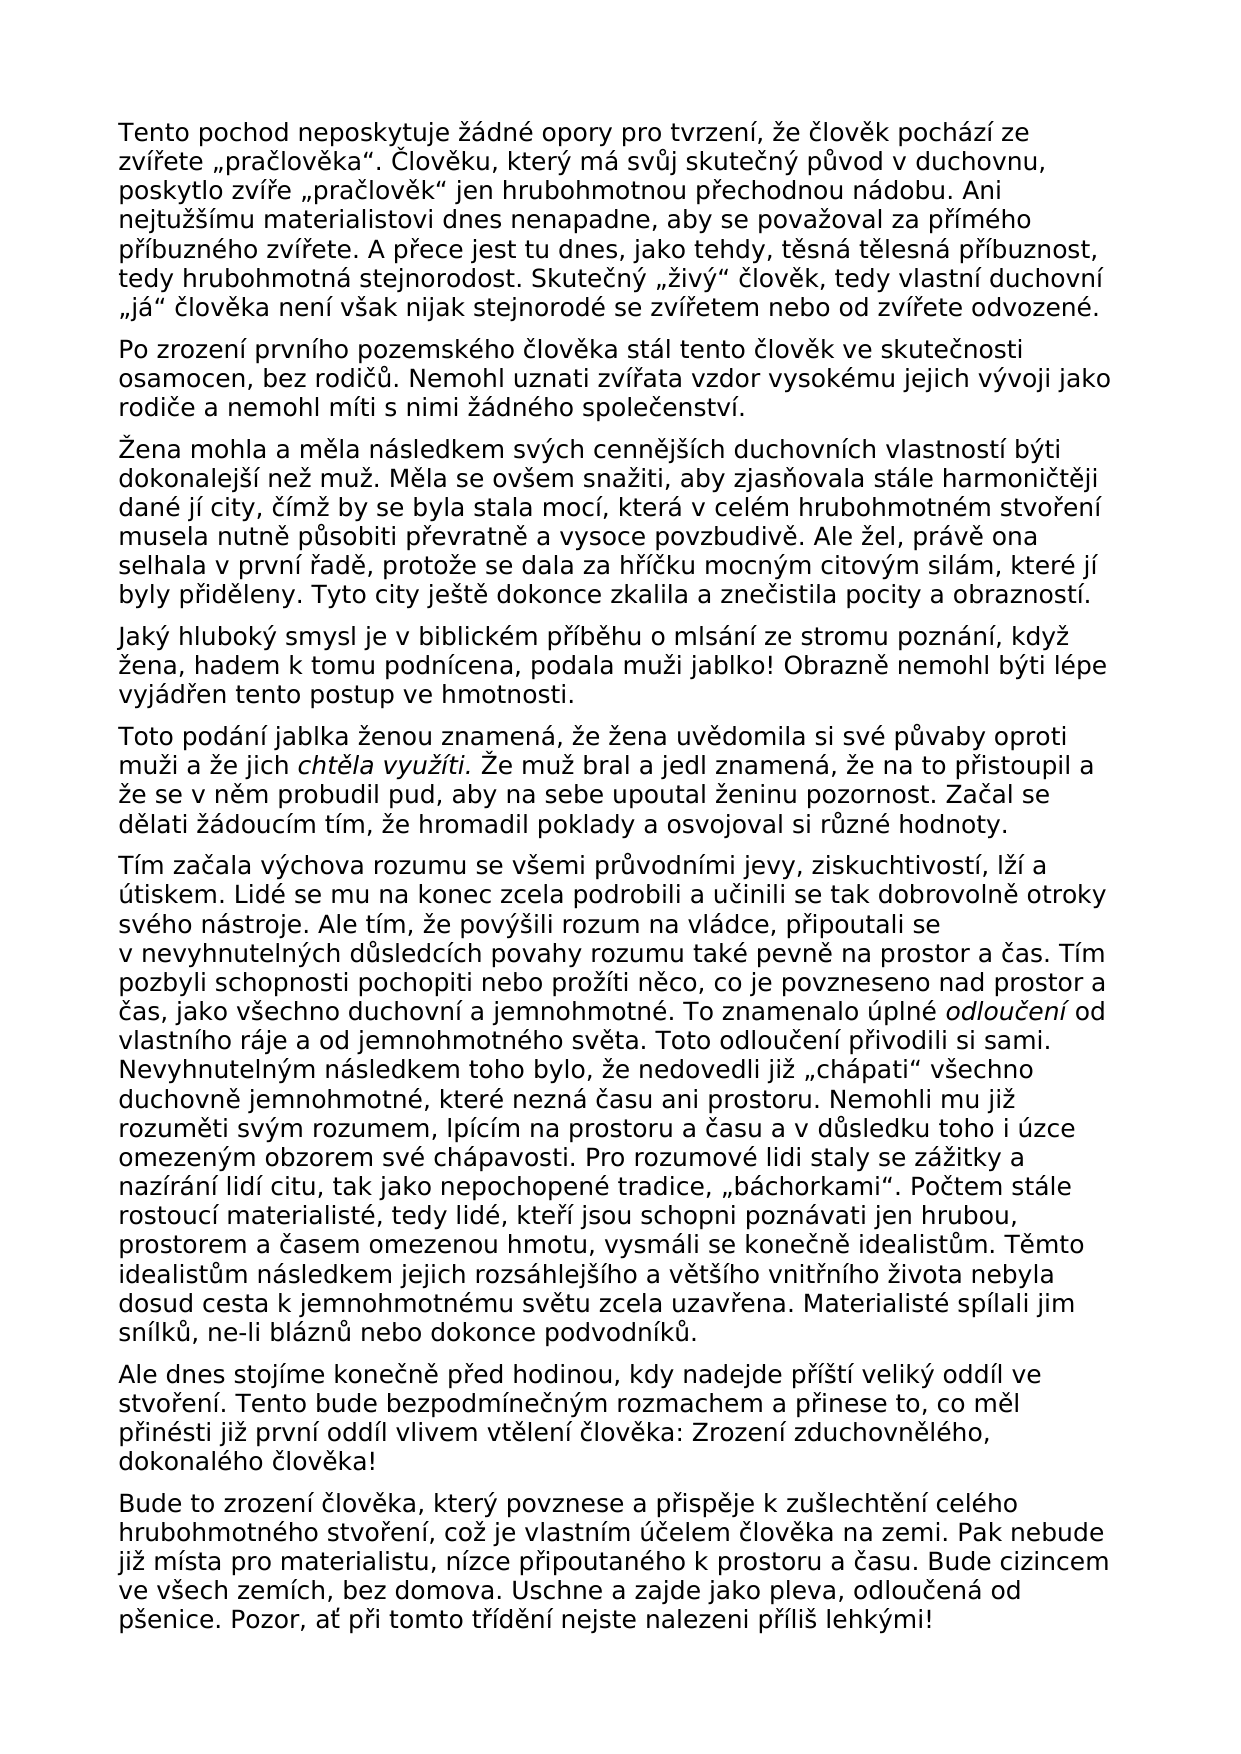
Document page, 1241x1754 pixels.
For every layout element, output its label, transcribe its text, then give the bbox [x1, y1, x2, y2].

text Tento pochod neposkytuje žádné opory pro tvrzení, že člověk pochází ze zvířete „pračlověka“. Člověku, který má svůj skutečný původ v duchovnu, poskytlo zvíře „pračlověk“ jen hrubohmotnou přechodnou nádobu. Ani nejtužšímu materialistovi dnes nenapadne, aby se považoval za přímého příbuzného zvířete. A přece jest tu dnes, jako tehdy, těsná tělesná příbuznost, tedy hrubohmotná stejnorodost. Skutečný „živý“ člověk, tedy vlastní duchovní „já“ člověka není však nijak stejnorodé se zvířetem nebo od zvířete odvozené. [118, 118, 1122, 322]
text Jaký hluboký smysl je v biblickém příběhu o mlsání ze stromu poznání, když žena, hadem k tomu podnícena, podala muži jablko! Obrazně nemohl býti lépe vyjádřen tento postup ve hmotnosti. [118, 622, 1122, 710]
text Po zrození prvního pozemského člověka stál tento člověk ve skutečnosti osamocen, bez rodičů. Nemohl uznati zvířata vzdor vysokému jejich vývoji jako rodiče a nemohl míti s nimi žádného společenství. [118, 335, 1122, 422]
text Žena mohla a měla následkem svých cennějších duchovních vlastností býti dokonalejší než muž. Měla se ovšem snažiti, aby zjasňovala stále harmoničtěji dané jí city, čímž by se byla stala mocí, která v celém hrubohmotném stvoření musela nutně působiti převratně a vysoce povzbudivě. Ale žel, právě ona selhala v první řadě, protože se dala za hříčku mocným citovým silám, které jí byly přiděleny. Tyto city ještě dokonce zkalila a znečistila pocity a obrazností. [118, 435, 1122, 610]
text Ale dnes stojíme konečně před hodinou, kdy nadejde příští veliký oddíl ve stvoření. Tento bude bezpodmínečným rozmachem a přinese to, co měl přinésti již první oddíl vlivem vtělení člověka: Zrození zduchovnělého, dokonalého člověka! [118, 1360, 1122, 1476]
text Toto podání jablka ženou znamená, že žena uvědomila si své půvaby oproti muži a že jich chtěla využíti. Že muž bral a jedl znamená, že na to přistoupil a že se v něm probudil pud, aby na sebe upoutal ženinu pozornost. Začal se dělati žádoucím tím, že hromadil poklady a osvojoval si různé hodnoty. [118, 722, 1122, 839]
text Bude to zrození člověka, který povznese a přispěje k zušlechtění celého hrubohmotného stvoření, což je vlastním účelem člověka na zemi. Pak nebude již místa pro materialistu, nízce připoutaného k prostoru a času. Bude cizincem ve všech zemích, bez domova. Uschne a zajde jako pleva, odloučená od pšenice. Pozor, ať při tomto třídění nejste nalezeni příliš lehkými! [118, 1489, 1122, 1635]
text Tím začala výchova rozumu se všemi průvodními jevy, ziskuchtivostí, lží a útiskem. Lidé se mu na konec zcela podrobili a učinili se tak dobrovolně otroky svého nástroje. Ale tím, že povýšili rozum na vládce, připoutali se v nevyhnutelných důsledcích povahy rozumu také pevně na prostor a čas. Tím pozbyli schopnosti pochopiti nebo prožíti něco, co je povzneseno nad prostor a čas, jako všechno duchovní a jemnohmotné. To znamenalo úplné odloučení od vlastního ráje a od jemnohmotného světa. Toto odloučení přivodili si sami. Nevyhnutelným následkem toho bylo, že nedovedli již „chápati“ všechno duchovně jemnohmotné, které nezná času ani prostoru. Nemohli mu již rozuměti svým rozumem, lpícím na prostoru a času a v důsledku toho i úzce omezeným obzorem své chápavosti. Pro rozumové lidi staly se zážitky a nazírání lidí citu, tak jako nepochopené tradice, „báchorkami“. Počtem stále rostoucí materialisté, tedy lidé, kteří jsou schopni poznávati jen hrubou, prostorem a časem omezenou hmotu, vysmáli se konečně idealistům. Těmto idealistům následkem jejich rozsáhlejšího a většího vnitřního života nebyla dosud cesta k jemnohmotnému světu zcela uzavřena. Materialisté spílali jim snílků, ne-li bláznů nebo dokonce podvodníků. [118, 851, 1122, 1347]
